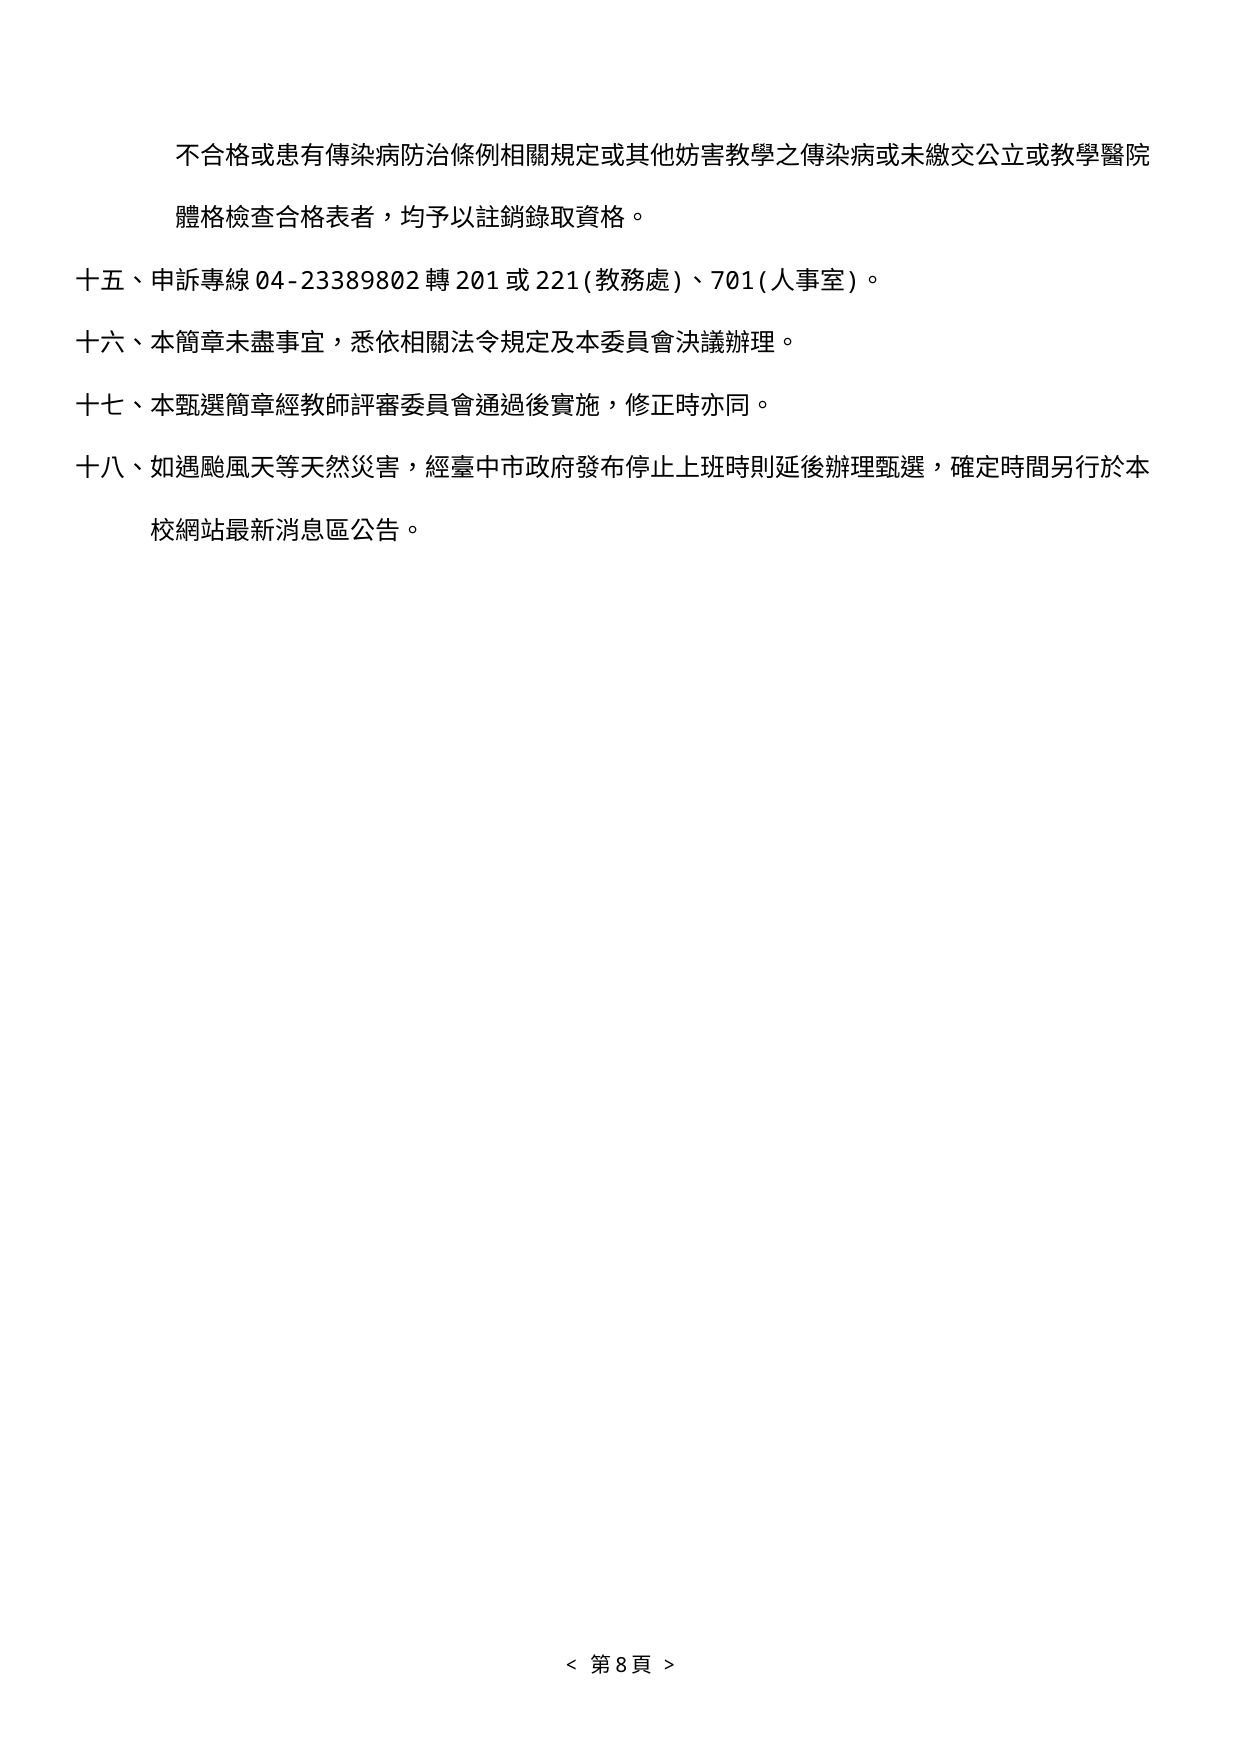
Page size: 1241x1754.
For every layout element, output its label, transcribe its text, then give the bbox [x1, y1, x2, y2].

text 十五、申訴專線04-23389802轉201或221(教務處)、701(人事室)。 [75, 237, 1165, 299]
text 十六、本簡章未盡事宜，悉依相關法令規定及本委員會決議辦理。 [75, 299, 1165, 362]
text 十七、本甄選簡章經教師評審委員會通過後實施，修正時亦同。 [75, 362, 1165, 424]
text 不合格或患有傳染病防治條例相關規定或其他妨害教學之傳染病或未繳交公立或教學醫院體格檢查合格表者，均予以註銷錄取資格。 [125, 112, 1165, 237]
text 十八、如遇颱風天等天然災害，經臺中市政府發布停止上班時則延後辦理甄選，確定時間另行於本校網站最新消息區公告。 [75, 424, 1165, 549]
